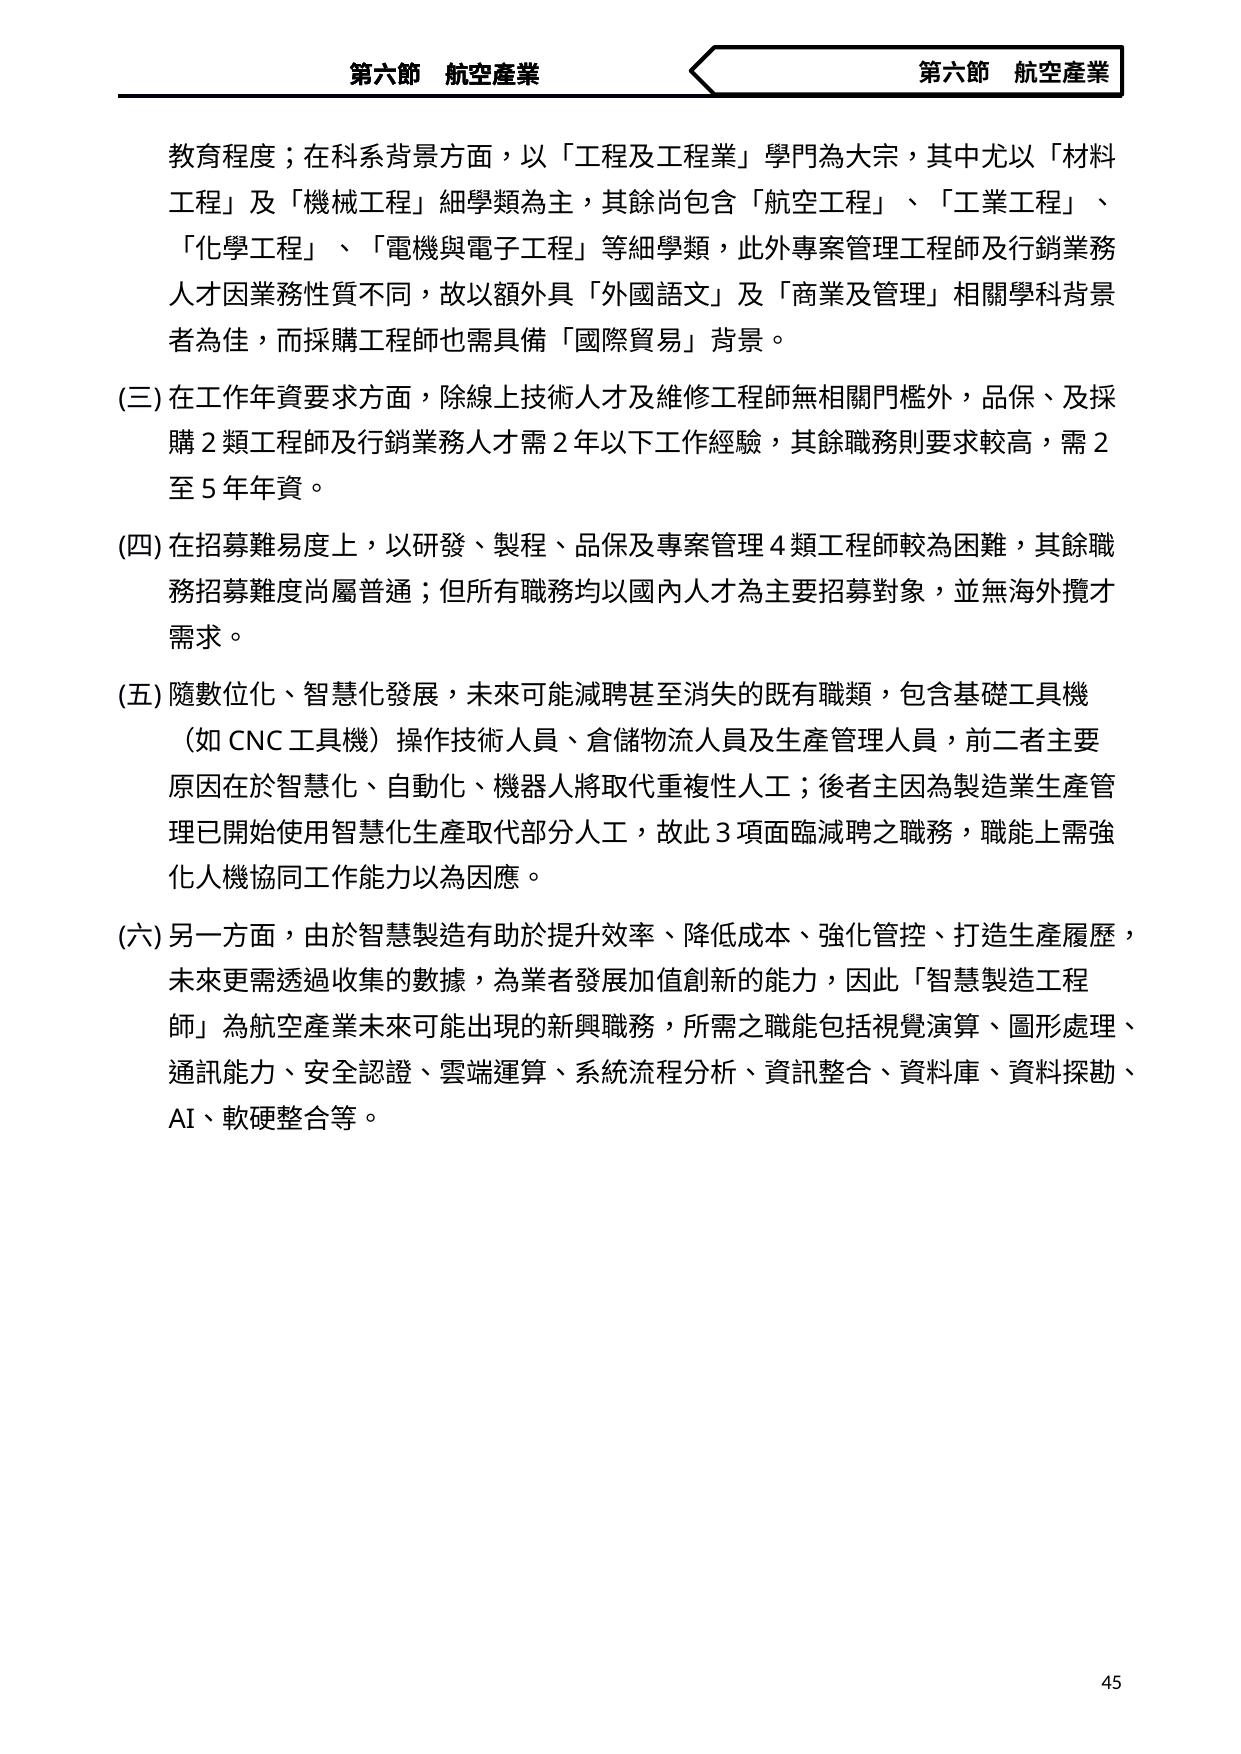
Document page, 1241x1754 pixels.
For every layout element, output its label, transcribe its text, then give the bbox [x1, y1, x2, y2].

list 另一方面，由於智慧製造有助於提升效率、降低成本、強化管控、打造生產履歷，未來更需透過收集的數據，為業者發展加值創新的能力，因此「智慧製造工程師」為航空產業未來可能出現的新興職務，所需之職能包括視覺演算、圖形處理、通訊能力、安全認證、雲端運算、系統流程分析、資訊整合、資料庫、資料探勘、AI、軟硬整合等。 [118, 908, 1122, 1137]
list 教育程度；在科系背景方面，以「工程及工程業」學門為大宗，其中尤以「材料工程」及「機械工程」細學類為主，其餘尚包含「航空工程」、「工業工程」、「化學工程」、「電機與電子工程」等細學類，此外專案管理工程師及行銷業務人才因業務性質不同，故以額外具「外國語文」及「商業及管理」相關學科背景者為佳，而採購工程師也需具備「國際貿易」背景。 [118, 130, 1122, 359]
list 隨數位化、智慧化發展，未來可能減聘甚至消失的既有職類，包含基礎工具機（如CNC工具機）操作技術人員、倉儲物流人員及生產管理人員，前二者主要原因在於智慧化、自動化、機器人將取代重複性人工；後者主因為製造業生產管理已開始使用智慧化生產取代部分人工，故此3項面臨減聘之職務，職能上需強化人機協同工作能力以為因應。 [118, 668, 1122, 897]
list 在工作年資要求方面，除線上技術人才及維修工程師無相關門檻外，品保、及採購2類工程師及行銷業務人才需2年以下工作經驗，其餘職務則要求較高，需2至5年年資。 [118, 370, 1122, 508]
list 在招募難易度上，以研發、製程、品保及專案管理4類工程師較為困難，其餘職務招募難度尚屬普通；但所有職務均以國內人才為主要招募對象，並無海外攬才需求。 [118, 519, 1122, 657]
